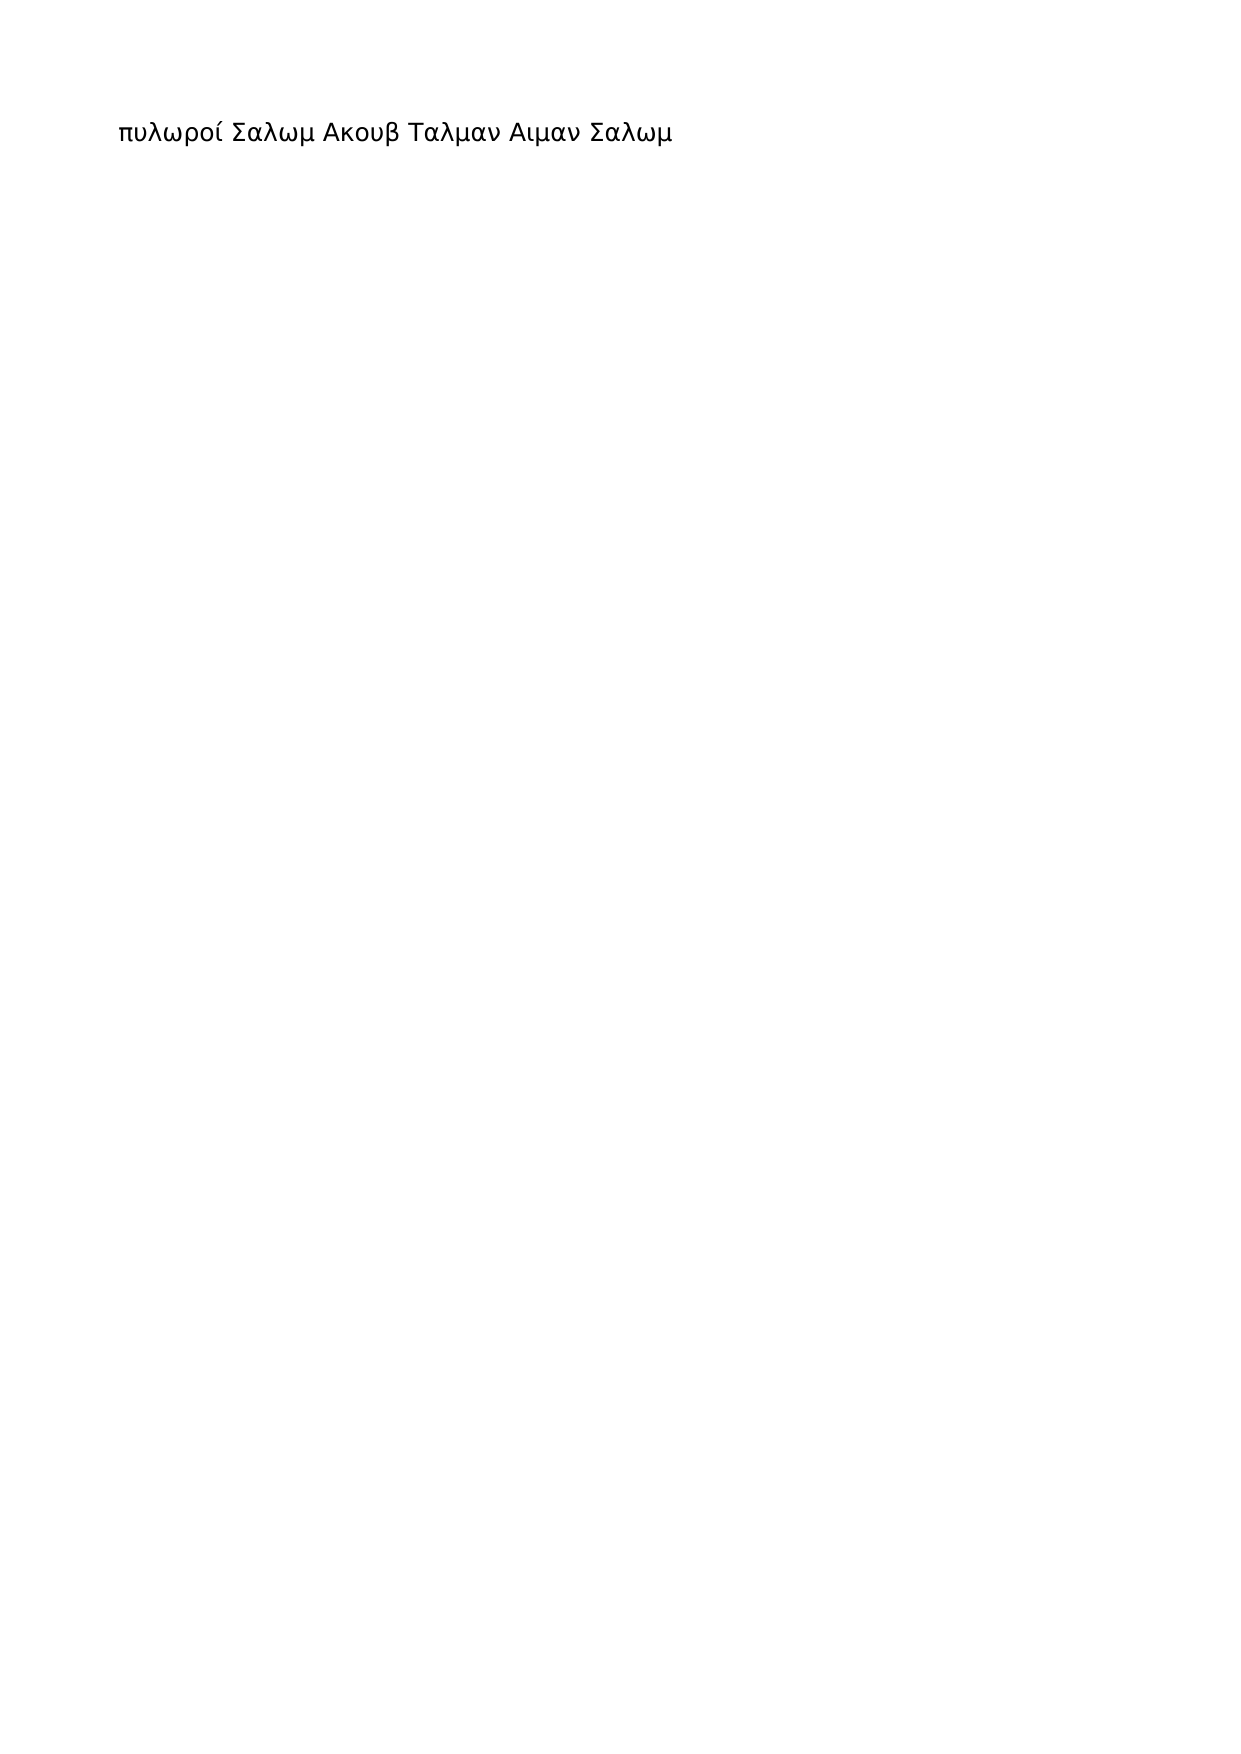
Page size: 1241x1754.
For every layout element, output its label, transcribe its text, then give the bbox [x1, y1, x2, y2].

text πυλωροί Σαλωμ Ακουβ Ταλμαν Αιμαν Σαλωμ [118, 118, 1122, 147]
